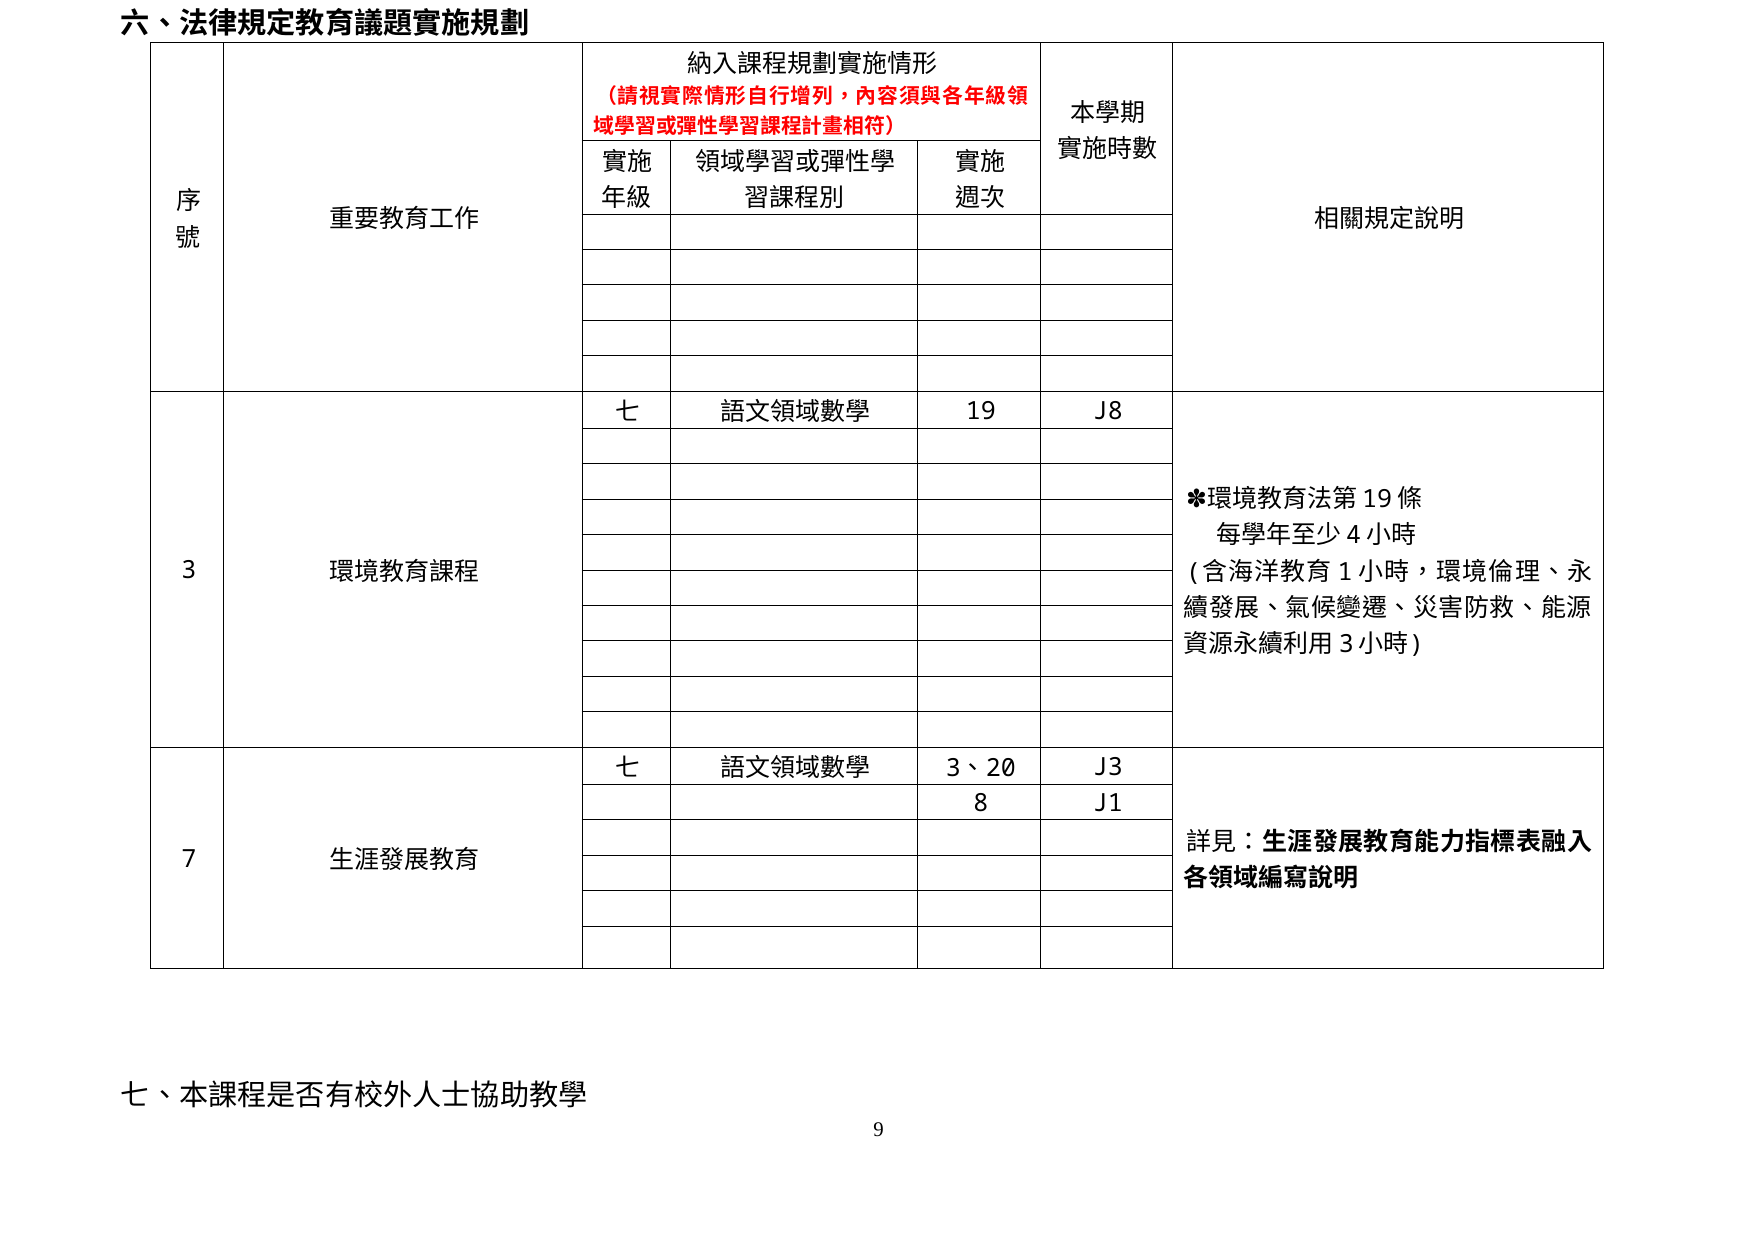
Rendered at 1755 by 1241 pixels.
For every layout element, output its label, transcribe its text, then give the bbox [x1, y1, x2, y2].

table_cell [671, 464, 917, 499]
table_cell [583, 677, 670, 711]
table_cell [918, 606, 1040, 640]
table_header 本學期 實施時數 [1041, 43, 1172, 213]
table_header 重要教育工作 [224, 43, 582, 391]
table_cell [671, 321, 917, 355]
table_cell [671, 250, 917, 284]
table_cell [1041, 285, 1172, 320]
table_cell [918, 215, 1040, 249]
table_cell [918, 641, 1040, 676]
table_cell [671, 215, 917, 249]
table_cell [1041, 606, 1172, 640]
table_cell [1041, 712, 1172, 747]
table_header 相關規定說明 [1173, 43, 1603, 391]
table_cell [918, 535, 1040, 569]
table_cell [583, 820, 670, 855]
table_cell [918, 500, 1040, 534]
table_cell 3 [151, 392, 223, 747]
table_cell [671, 785, 917, 819]
table_cell [583, 606, 670, 640]
table_cell [583, 927, 670, 968]
table_cell [1041, 250, 1172, 284]
table_cell [671, 429, 917, 463]
table_cell [671, 927, 917, 968]
table_cell [918, 250, 1040, 284]
text 六、法律規定教育議題實施規劃 [118, 0, 1636, 42]
table_cell [918, 571, 1040, 605]
table_cell [918, 927, 1040, 968]
table_cell [583, 571, 670, 605]
table_cell 生涯發展教育 [224, 748, 582, 968]
table_cell [583, 429, 670, 463]
table_cell [671, 677, 917, 711]
table_cell [918, 891, 1040, 926]
table_cell [583, 464, 670, 499]
table_cell [671, 891, 917, 926]
text 七、本課程是否有校外人士協助教學 [118, 1071, 1636, 1113]
table_cell [918, 820, 1040, 855]
table_cell [671, 606, 917, 640]
table_cell [1041, 429, 1172, 463]
table_cell 8 [918, 785, 1040, 819]
table_cell ✽環境教育法第19條 每學年至少4小時 (含海洋教育1小時，環境倫理、永續發展、氣候變遷、災害防救、能源資源永續利用3小時) [1173, 392, 1603, 747]
table_cell [583, 712, 670, 747]
table_header 序號 [151, 43, 223, 391]
table_cell [1041, 215, 1172, 249]
table_cell 實施 週次 [918, 141, 1040, 213]
table_cell [671, 571, 917, 605]
table_cell [918, 677, 1040, 711]
table_cell [583, 641, 670, 676]
table_cell [918, 285, 1040, 320]
table_cell 19 [918, 392, 1040, 428]
table_header 納入課程規劃實施情形 （請視實際情形自行增列，內容須與各年級領域學習或彈性學習課程計畫相符） [583, 43, 1040, 140]
table_cell J3 [1041, 748, 1172, 784]
table_cell [583, 250, 670, 284]
table_cell 3、20 [918, 748, 1040, 784]
table_cell [671, 820, 917, 855]
table_cell [583, 891, 670, 926]
table_cell [583, 856, 670, 890]
table_cell J1 [1041, 785, 1172, 819]
table_cell [583, 321, 670, 355]
table_cell [1041, 464, 1172, 499]
table_cell 環境教育課程 [224, 392, 582, 747]
table_cell 七 [583, 392, 670, 428]
table_cell [918, 321, 1040, 355]
table_cell [671, 500, 917, 534]
table_cell [1041, 571, 1172, 605]
table_cell [1041, 677, 1172, 711]
table_cell 實施年級 [583, 141, 670, 213]
table_cell [1041, 891, 1172, 926]
table_cell [918, 856, 1040, 890]
table_cell [918, 464, 1040, 499]
table_cell [671, 535, 917, 569]
table_cell [671, 856, 917, 890]
table_cell [583, 356, 670, 391]
table_cell [583, 500, 670, 534]
table_cell [918, 712, 1040, 747]
table_cell [1041, 927, 1172, 968]
table_cell [918, 429, 1040, 463]
table_cell [1041, 500, 1172, 534]
table_cell [1041, 356, 1172, 391]
table_cell [583, 535, 670, 569]
table_cell 詳見：生涯發展教育能力指標表融入各領域編寫說明 [1173, 748, 1603, 968]
table_cell [1041, 641, 1172, 676]
table_cell [671, 712, 917, 747]
table_cell [1041, 820, 1172, 855]
table_cell [671, 641, 917, 676]
table_cell [671, 285, 917, 320]
table_cell [1041, 856, 1172, 890]
table_cell 七 [583, 748, 670, 784]
table_cell [671, 356, 917, 391]
table_cell [1041, 321, 1172, 355]
table_cell 語文領域數學 [671, 748, 917, 784]
table_cell [583, 785, 670, 819]
table_cell [583, 215, 670, 249]
table_cell 7 [151, 748, 223, 968]
table_cell [583, 285, 670, 320]
table_cell [918, 356, 1040, 391]
table_cell [1041, 535, 1172, 569]
table_cell 領域學習或彈性學習課程別 [671, 141, 917, 213]
table_cell 語文領域數學 [671, 392, 917, 428]
table_cell J8 [1041, 392, 1172, 428]
